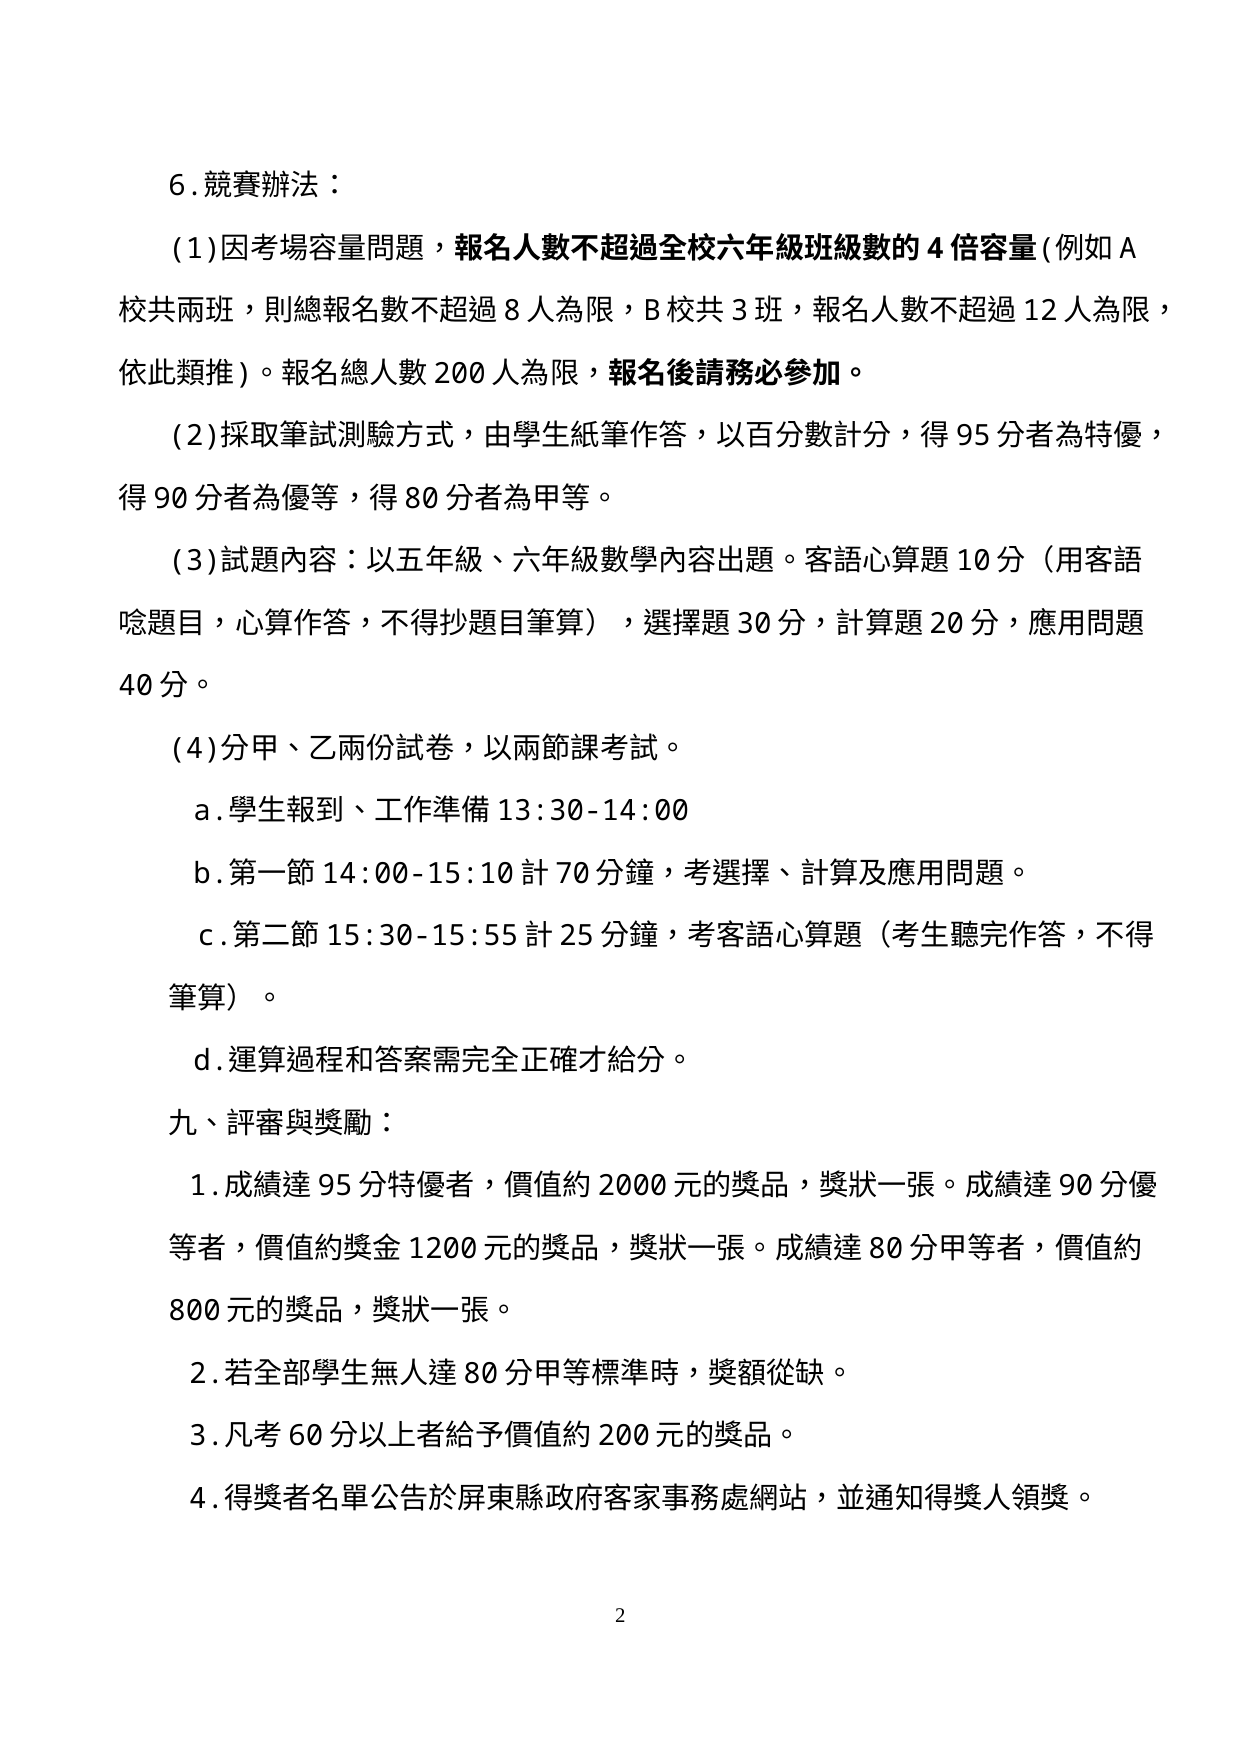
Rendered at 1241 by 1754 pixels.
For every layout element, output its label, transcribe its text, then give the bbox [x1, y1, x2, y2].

text 3.凡考60分以上者給予價值約200元的獎品。 [168, 1392, 1176, 1454]
text 1.成績達95分特優者，價值約2000元的獎品，獎狀一張。成績達90分優等者，價值約獎金1200元的獎品，獎狀一張。成績達80分甲等者，價值約800元的獎品，獎狀一張。 [168, 1142, 1176, 1329]
text 4.得獎者名單公告於屏東縣政府客家事務處網站，並通知得獎人領獎。 [168, 1454, 1176, 1517]
text 6.競賽辦法： [118, 142, 1157, 204]
text c.第二節15:30-15:55計25分鐘，考客語心算題（考生聽完作答，不得筆算）。 [168, 892, 1176, 1017]
text (4)分甲、乙兩份試卷，以兩節課考試。 [118, 704, 1157, 767]
text b.第一節14:00-15:10計70分鐘，考選擇、計算及應用問題。 [143, 829, 1176, 892]
text d.運算過程和答案需完全正確才給分。 [143, 1017, 1157, 1079]
text (2)採取筆試測驗方式，由學生紙筆作答，以百分數計分，得95分者為特優，得90分者為優等，得80分者為甲等。 [118, 392, 1157, 517]
text (1)因考場容量問題，報名人數不超過全校六年級班級數的4倍容量(例如A校共兩班，則總報名數不超過8人為限，B校共3班，報名人數不超過12人為限，依此類推)。報名總人數200人為限，報名後請務必參加。 [118, 204, 1157, 392]
text (3)試題內容：以五年級、六年級數學內容出題。客語心算題10分（用客語唸題目，心算作答，不得抄題目筆算），選擇題30分，計算題20分，應用問題40分。 [118, 517, 1157, 704]
text a.學生報到、工作準備13:30-14:00 [143, 767, 1157, 829]
text 九、評審與獎勵： [118, 1079, 1157, 1142]
text 2.若全部學生無人達80分甲等標準時，奬額從缺。 [168, 1329, 1176, 1392]
